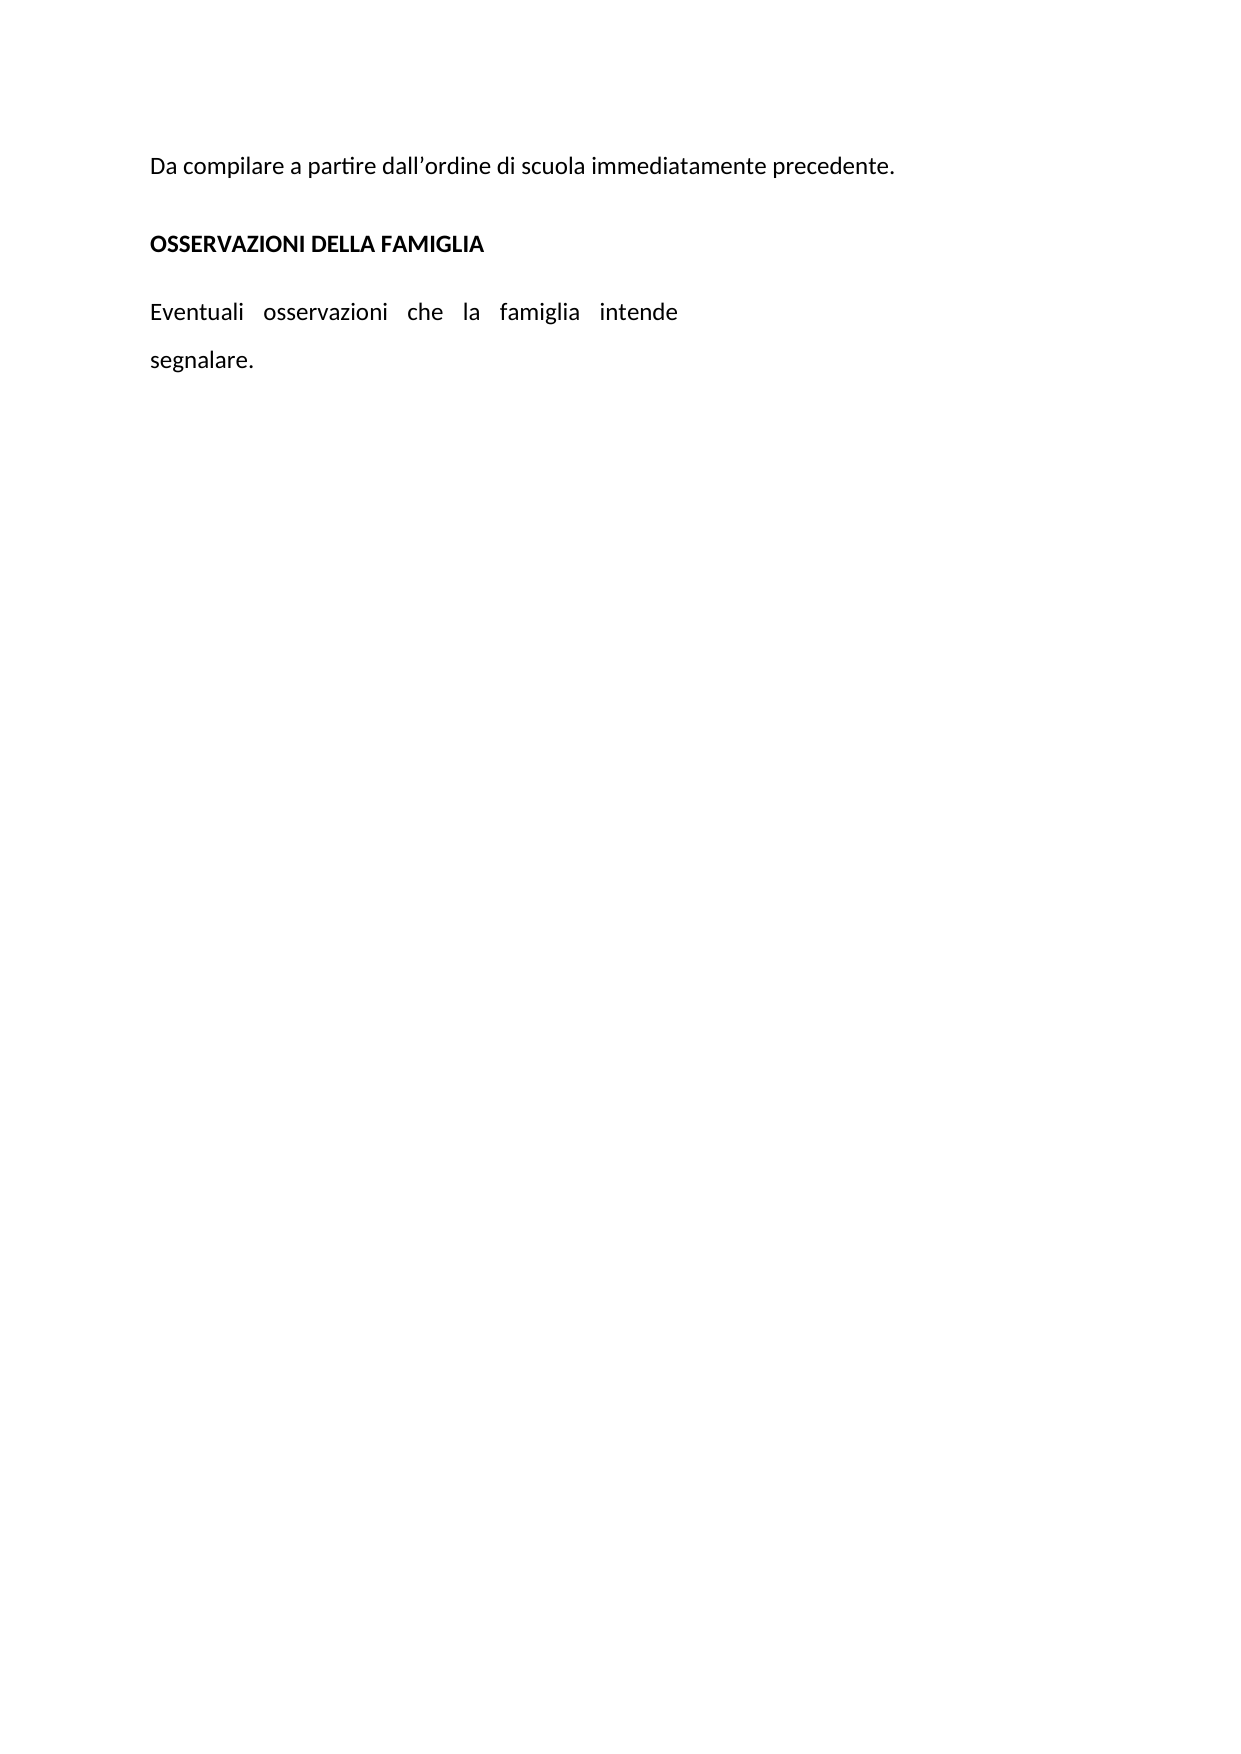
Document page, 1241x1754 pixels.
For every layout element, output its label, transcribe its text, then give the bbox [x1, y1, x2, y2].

text OSSERVAZIONI DELLA FAMIGLIA [150, 228, 679, 258]
text Da compilare a partire dall’ordine di scuola immediatamente precedente. [150, 150, 1090, 181]
text Eventuali osservazioni che la famiglia intende segnalare. [150, 296, 679, 374]
